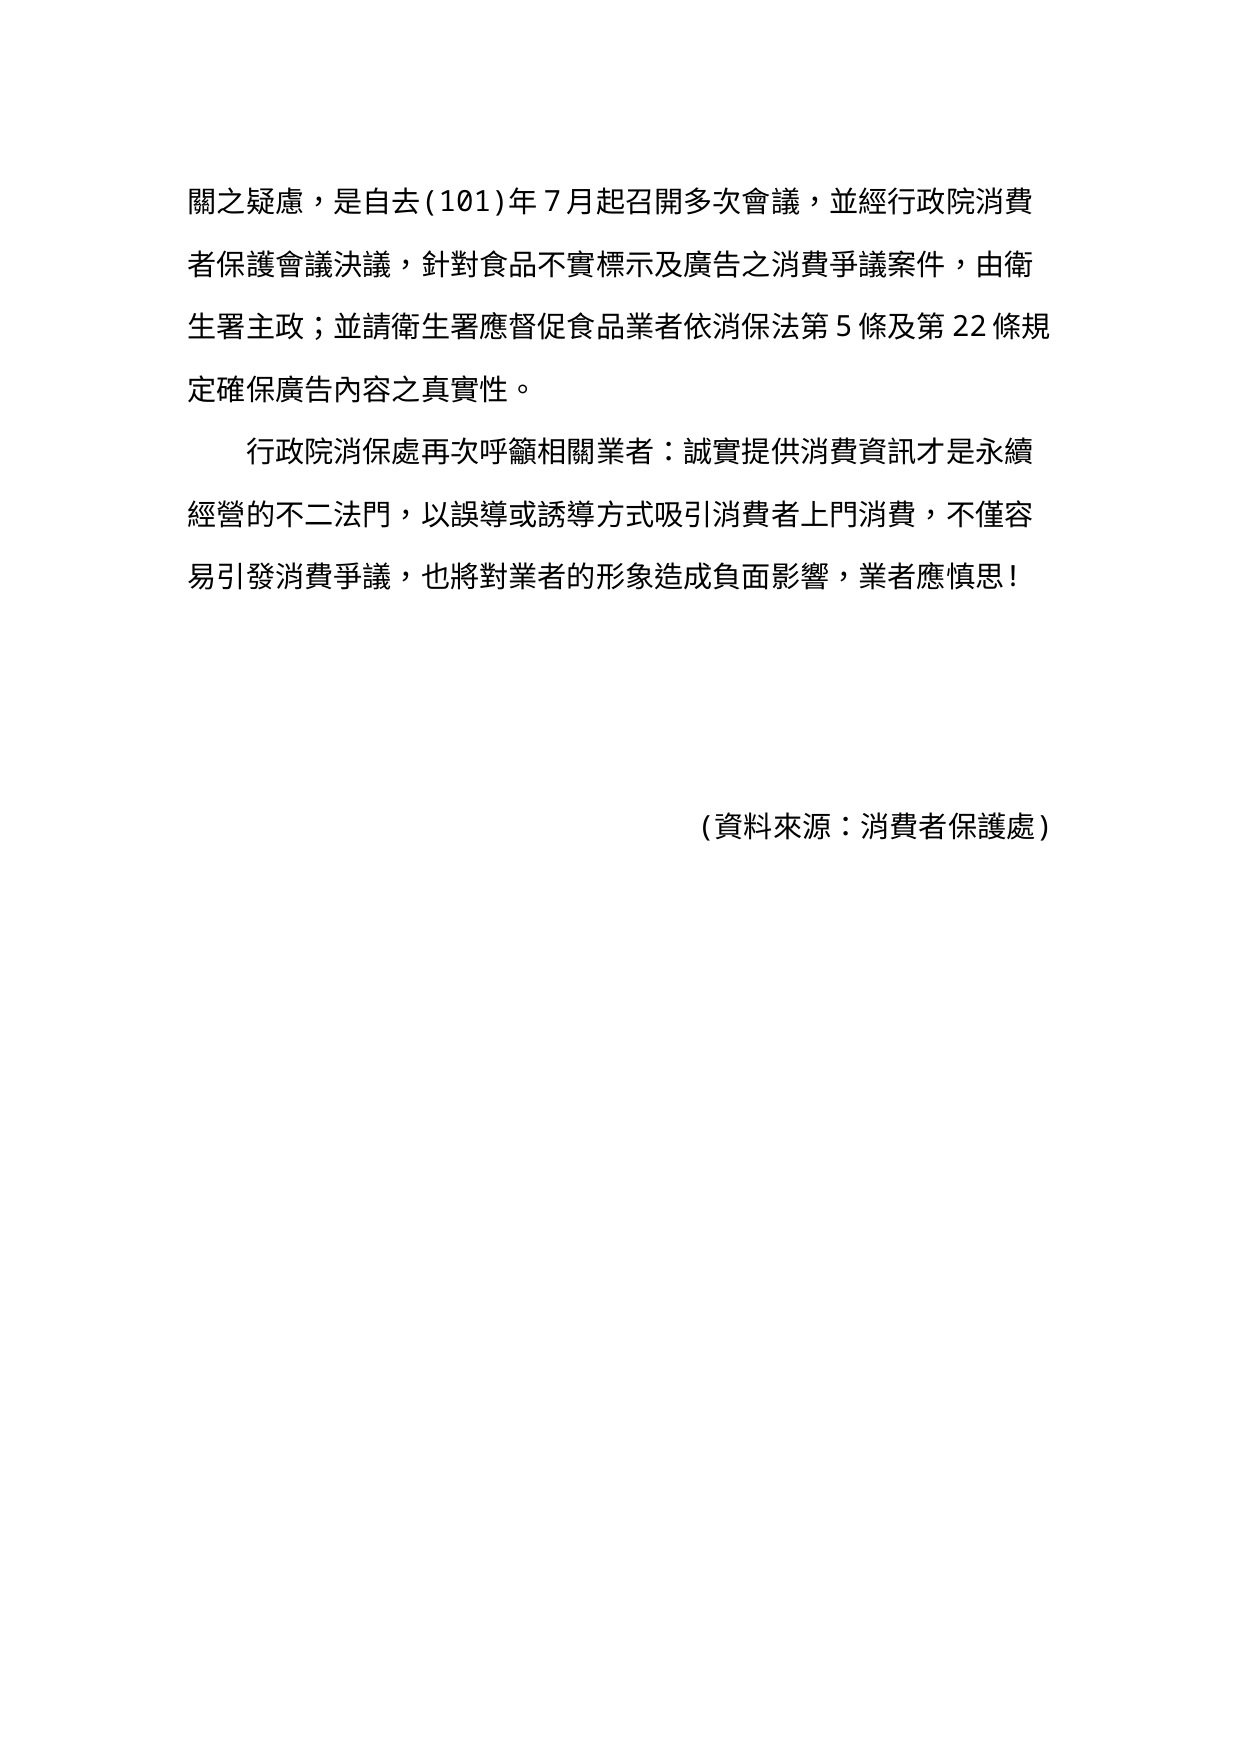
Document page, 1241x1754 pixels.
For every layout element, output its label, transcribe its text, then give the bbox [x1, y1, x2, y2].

text 行政院消保處再次呼籲相關業者：誠實提供消費資訊才是永續經營的不二法門，以誤導或誘導方式吸引消費者上門消費，不僅容易引發消費爭議，也將對業者的形象造成負面影響，業者應慎思! [187, 408, 1053, 596]
text 關之疑慮，是自去(101)年7月起召開多次會議，並經行政院消費者保護會議決議，針對食品不實標示及廣告之消費爭議案件，由衛生署主政；並請衛生署應督促食品業者依消保法第5條及第22條規定確保廣告內容之真實性。 [187, 158, 1053, 408]
text (資料來源：消費者保護處) [187, 783, 1053, 846]
